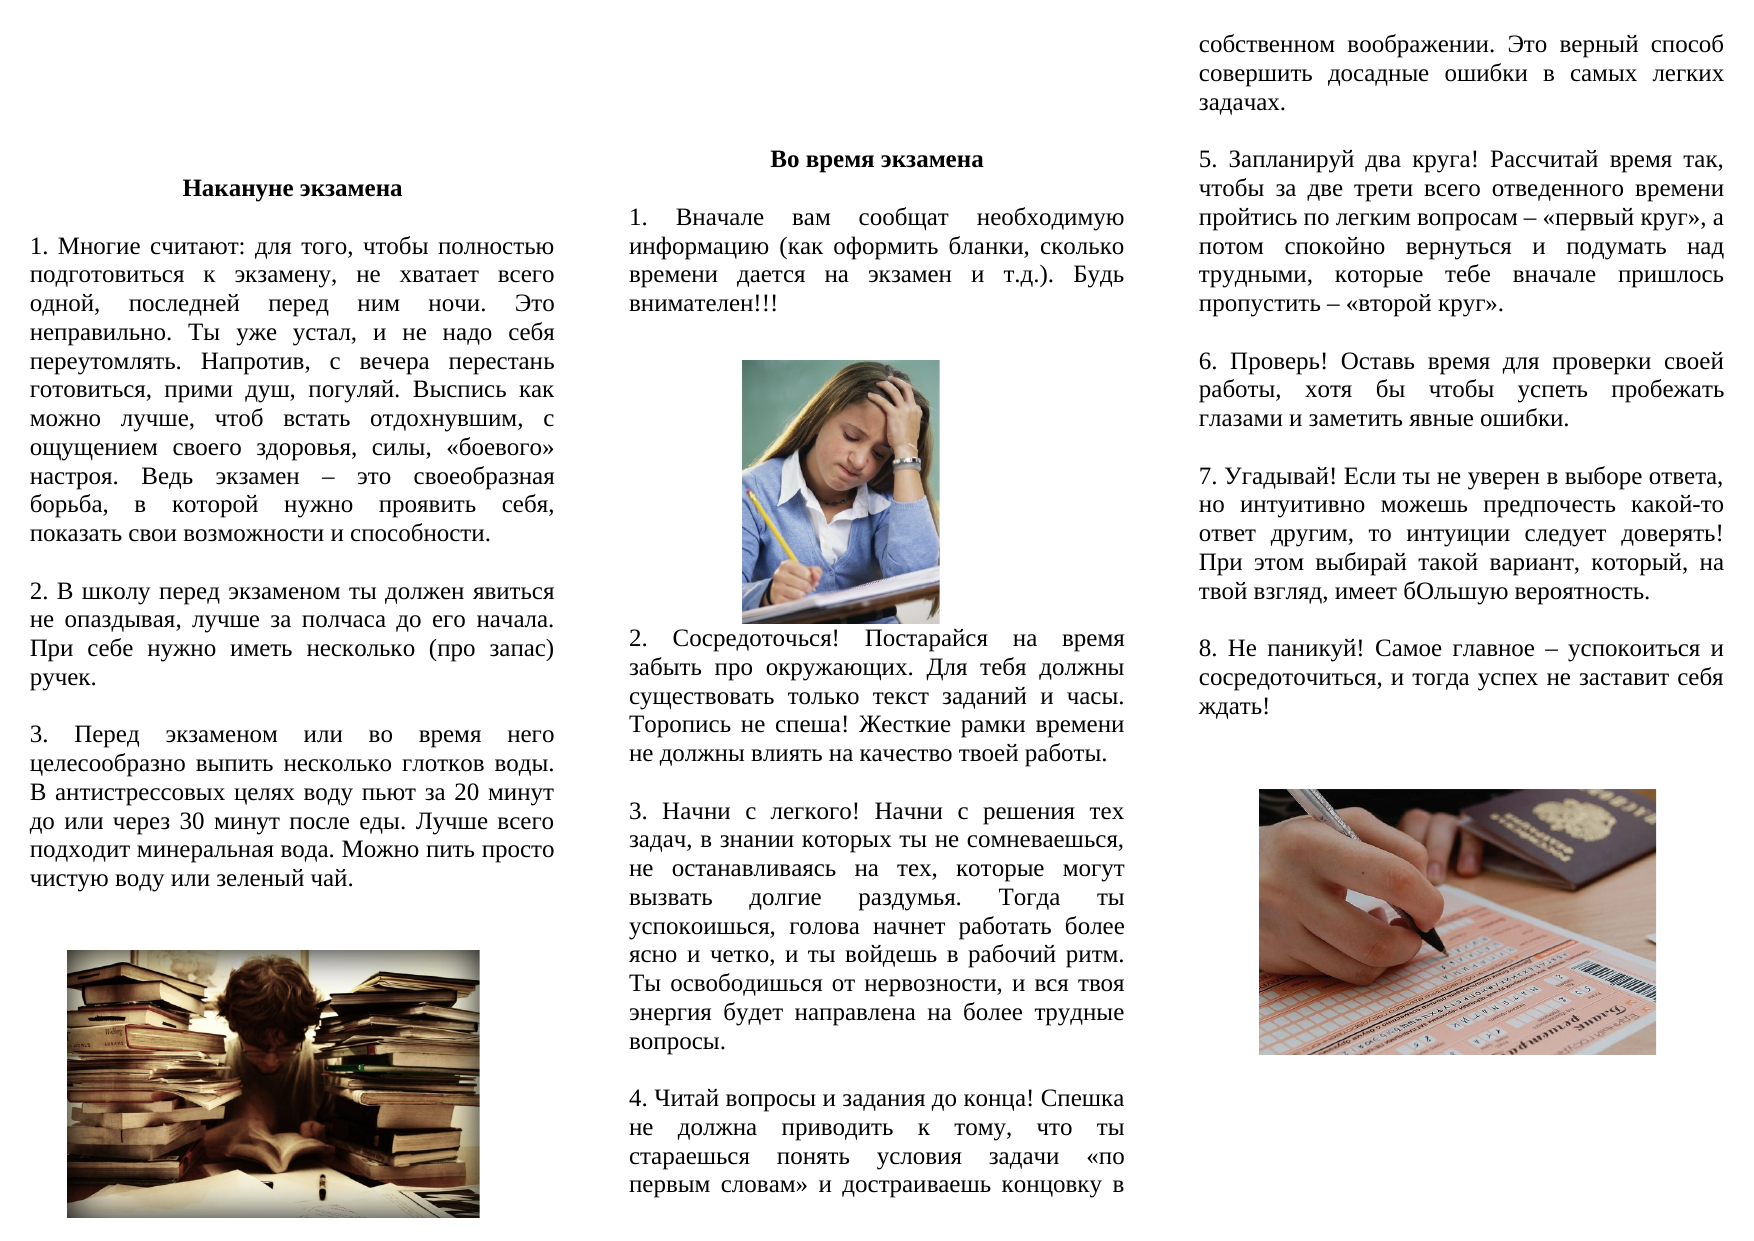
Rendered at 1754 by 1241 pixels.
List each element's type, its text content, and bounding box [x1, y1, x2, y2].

text Во время экзамена [629, 144, 1125, 173]
text 2. Сосредоточься! Постарайся на время забыть про окружающих. Для тебя должны существовать только текст заданий и часы. Торопись не спеша! Жесткие рамки времени не должны влиять на качество твоей работы. [629, 346, 1125, 767]
text собственном воображении. Это верный способ совершить досадные ошибки в самых легких задачах. [1199, 29, 1724, 116]
text 4. Читай вопросы и задания до конца! Спешка не должна приводить к тому, что ты стараешься понять условия задачи «по первым словам» и достраиваешь концовку в [629, 1083, 1125, 1198]
text 3. Начни с легкого! Начни с решения тех задач, в знании которых ты не сомневаешься, не останавливаясь на тех, которые могут вызвать долгие раздумья. Тогда ты успокоишься, голова начнет работать более ясно и четко, и ты войдешь в рабочий ритм. Ты освободишься от нервозности, и вся твоя энергия будет направлена на более трудные вопросы. [629, 796, 1125, 1054]
text 1. Многие считают: для того, чтобы полностью подготовиться к экзамену, не хватает всего одной, последней перед ним ночи. Это неправильно. Ты уже устал, и не надо себя переутомлять. Напротив, с вечера перестань готовиться, прими душ, погуляй. Выспись как можно лучше, чтоб встать отдохнувшим, с ощущением своего здоровья, силы, «боевого» настроя. Ведь экзамен – это своеобразная борьба, в которой нужно проявить себя, показать свои возможности и способности. [29, 231, 555, 547]
text 3. Перед экзаменом или во время него целесообразно выпить несколько глотков воды. В антистрессовых целях воду пьют за 20 минут до или через 30 минут после еды. Лучше всего подходит минеральная вода. Можно пить просто чистую воду или зеленый чай. [29, 719, 555, 892]
text 1. Вначале вам сообщат необходимую информацию (как оформить бланки, сколько времени дается на экзамен и т.д.). Будь внимателен!!! [629, 202, 1125, 317]
text 8. Не паникуй! Самое главное – успокоиться и сосредоточиться, и тогда успех не заставит себя ждать! [1199, 633, 1724, 719]
text 7. Угадывай! Если ты не уверен в выборе ответа, но интуитивно можешь предпочесть какой-то ответ другим, то интуиции следует доверять! При этом выбирай такой вариант, который, на твой взгляд, имеет бОльшую вероятность. [1199, 461, 1724, 604]
text 2. В школу перед экзаменом ты должен явиться не опаздывая, лучше за полчаса до его начала. При себе нужно иметь несколько (про запас) ручек. [29, 576, 555, 691]
text 5. Запланируй два круга! Рассчитай время так, чтобы за две трети всего отведенного времени пройтись по легким вопросам – «первый круг», а потом спокойно вернуться и подумать над трудными, которые тебе вначале пришлось пропустить – «второй круг». [1199, 144, 1724, 317]
text 6. Проверь! Оставь время для проверки своей работы, хотя бы чтобы успеть пробежать глазами и заметить явные ошибки. [1199, 346, 1724, 432]
text Накануне экзамена [29, 173, 555, 202]
